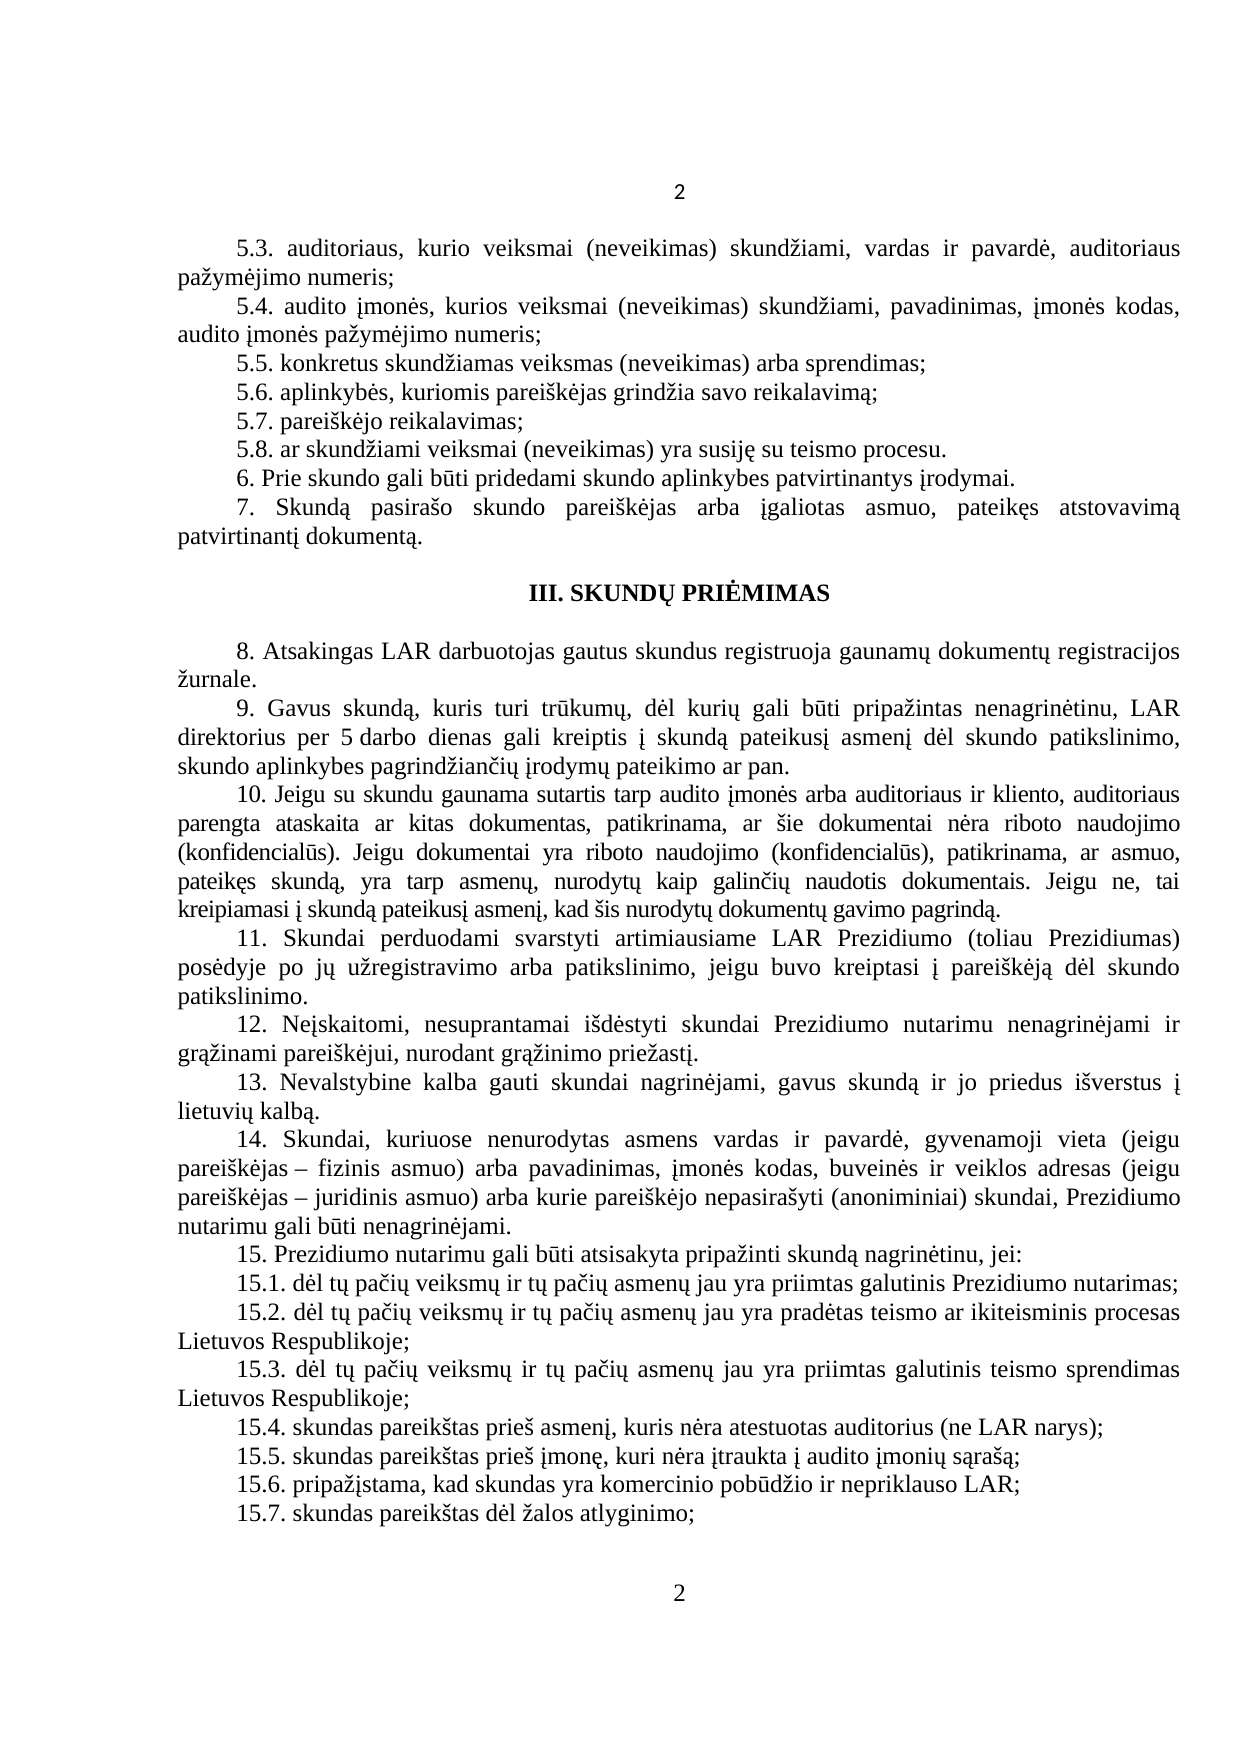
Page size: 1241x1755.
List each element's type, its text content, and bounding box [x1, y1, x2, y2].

text 8. Atsakingas LAR darbuotojas gautus skundus registruoja gaunamų dokumentų registracijos žurnale. [177, 636, 1181, 693]
text 15.1. dėl tų pačių veiksmų ir tų pačių asmenų jau yra priimtas galutinis Prezidiumo nutarimas; [177, 1268, 1181, 1297]
text 12. Neįskaitomi, nesuprantamai išdėstyti skundai Prezidiumo nutarimu nenagrinėjami ir grąžinami pareiškėjui, nurodant grąžinimo priežastį. [177, 1009, 1181, 1067]
text 15.3. dėl tų pačių veiksmų ir tų pačių asmenų jau yra priimtas galutinis teismo sprendimas Lietuvos Respublikoje; [177, 1354, 1181, 1412]
text 15. Prezidiumo nutarimu gali būti atsisakyta pripažinti skundą nagrinėtinu, jei: [177, 1239, 1181, 1268]
text 14. Skundai, kuriuose nenurodytas asmens vardas ir pavardė, gyvenamoji vieta (jeigu pareiškėjas – fizinis asmuo) arba pavadinimas, įmonės kodas, buveinės ir veiklos adresas (jeigu pareiškėjas – juridinis asmuo) arba kurie pareiškėjo nepasirašyti (anoniminiai) skundai, Prezidiumo nutarimu gali būti nenagrinėjami. [177, 1124, 1181, 1239]
text 5.8. ar skundžiami veiksmai (neveikimas) yra susiję su teismo procesu. [177, 434, 1181, 463]
text 5.7. pareiškėjo reikalavimas; [177, 406, 1181, 434]
text 15.4. skundas pareikštas prieš asmenį, kuris nėra atestuotas auditorius (ne LAR narys); [177, 1412, 1181, 1441]
text 7. Skundą pasirašo skundo pareiškėjas arba įgaliotas asmuo, pateikęs atstovavimą patvirtinantį dokumentą. [177, 492, 1181, 549]
text 5.6. aplinkybės, kuriomis pareiškėjas grindžia savo reikalavimą; [177, 377, 1181, 406]
text 10. Jeigu su skundu gaunama sutartis tarp audito įmonės arba auditoriaus ir kliento, auditoriaus parengta ataskaita ar kitas dokumentas, patikrinama, ar šie dokumentai nėra riboto naudojimo (konfidencialūs). Jeigu dokumentai yra riboto naudojimo (konfidencialūs), patikrinama, ar asmuo, pateikęs skundą, yra tarp asmenų, nurodytų kaip galinčių naudotis dokumentais. Jeigu ne, tai kreipiamasi į skundą pateikusį asmenį, kad šis nurodytų dokumentų gavimo pagrindą. [177, 779, 1181, 923]
text 6. Prie skundo gali būti pridedami skundo aplinkybes patvirtinantys įrodymai. [177, 463, 1181, 492]
text 11. Skundai perduodami svarstyti artimiausiame LAR Prezidiumo (toliau Prezidiumas) posėdyje po jų užregistravimo arba patikslinimo, jeigu buvo kreiptasi į pareiškėją dėl skundo patikslinimo. [177, 923, 1181, 1009]
text 9. Gavus skundą, kuris turi trūkumų, dėl kurių gali būti pripažintas nenagrinėtinu, LAR direktorius per 5 darbo dienas gali kreiptis į skundą pateikusį asmenį dėl skundo patikslinimo, skundo aplinkybes pagrindžiančių įrodymų pateikimo ar pan. [177, 693, 1181, 779]
text III. SKUNDŲ PRIĖMIMAS [177, 578, 1181, 607]
text 15.2. dėl tų pačių veiksmų ir tų pačių asmenų jau yra pradėtas teismo ar ikiteisminis procesas Lietuvos Respublikoje; [177, 1297, 1181, 1354]
text 15.6. pripažįstama, kad skundas yra komercinio pobūdžio ir nepriklauso LAR; [177, 1469, 1181, 1498]
text 13. Nevalstybine kalba gauti skundai nagrinėjami, gavus skundą ir jo priedus išverstus į lietuvių kalbą. [177, 1067, 1181, 1124]
text 15.5. skundas pareikštas prieš įmonę, kuri nėra įtraukta į audito įmonių sąrašą; [177, 1441, 1181, 1469]
text 5.4. audito įmonės, kurios veiksmai (neveikimas) skundžiami, pavadinimas, įmonės kodas, audito įmonės pažymėjimo numeris; [177, 291, 1181, 348]
text 5.5. konkretus skundžiamas veiksmas (neveikimas) arba sprendimas; [177, 348, 1181, 377]
text 15.7. skundas pareikštas dėl žalos atlyginimo; [177, 1498, 1181, 1527]
text 5.3. auditoriaus, kurio veiksmai (neveikimas) skundžiami, vardas ir pavardė, auditoriaus pažymėjimo numeris; [177, 233, 1181, 291]
